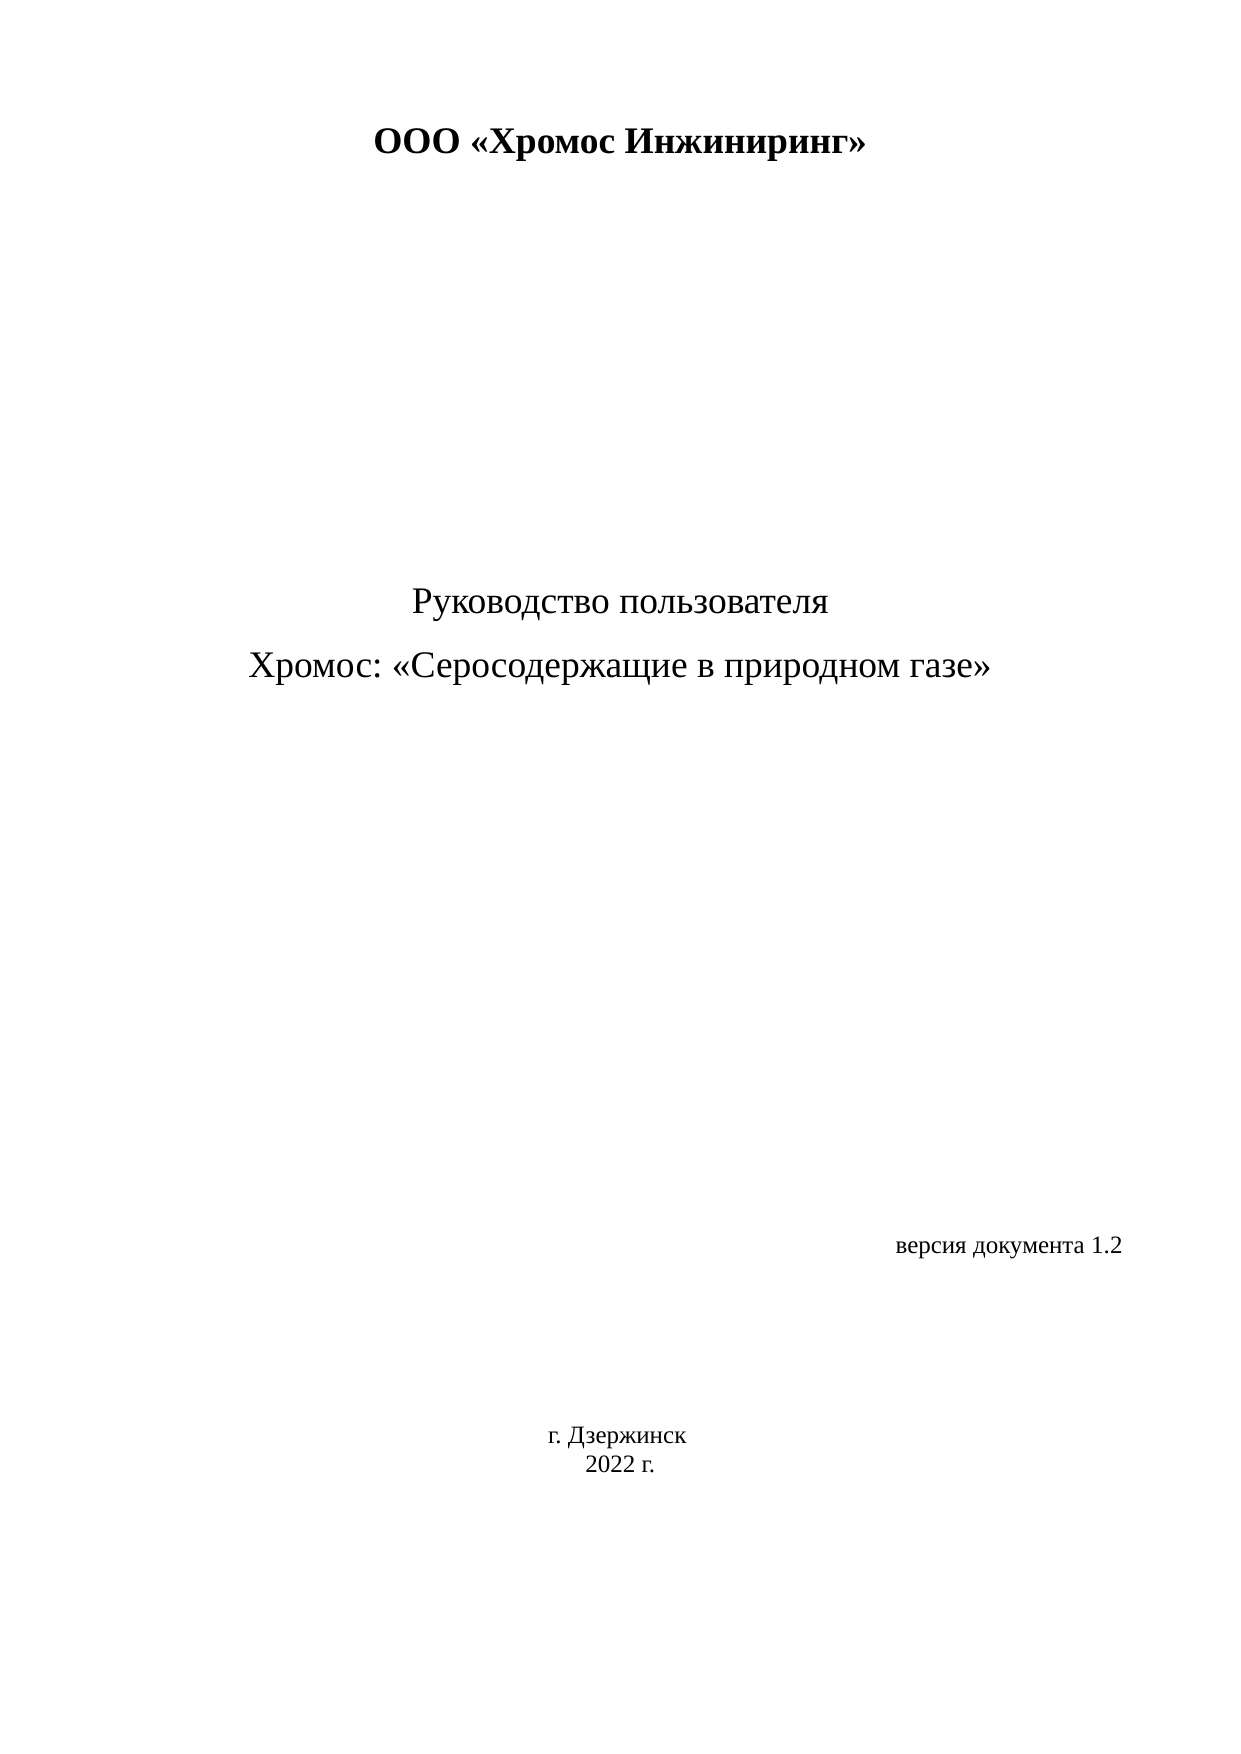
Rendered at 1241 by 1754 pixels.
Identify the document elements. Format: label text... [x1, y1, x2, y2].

text Руководство пользователя [118, 578, 1122, 621]
text г. Дзержинск [118, 1421, 1122, 1449]
text Хромос: «Серосодержащие в природном газе» [118, 642, 1122, 685]
text версия документа 1.2 [118, 1230, 1122, 1259]
text ООО «Хромос Инжиниринг» [118, 118, 1122, 161]
text 2022 г. [118, 1449, 1122, 1478]
